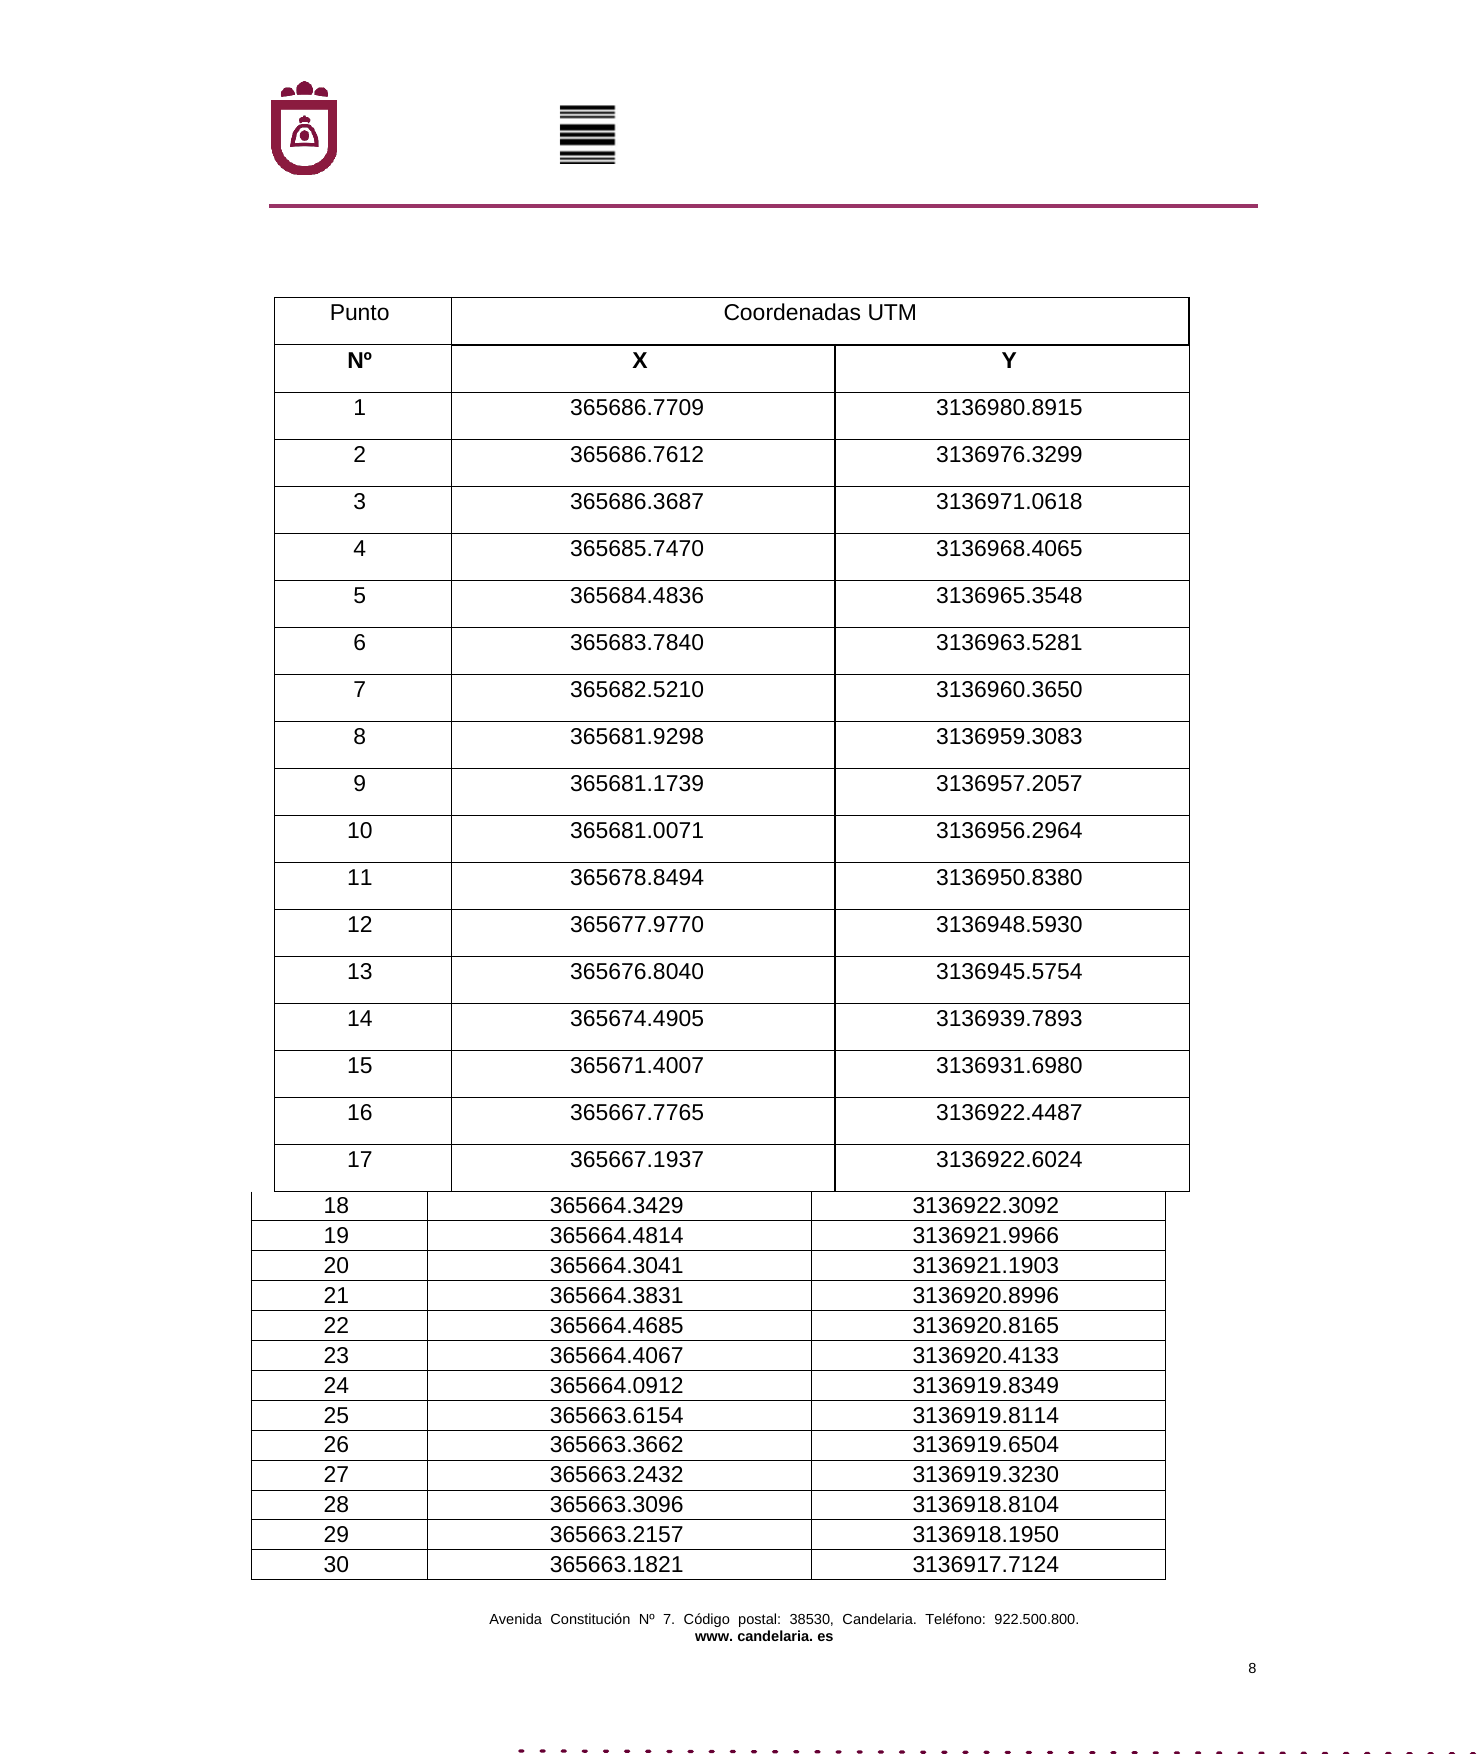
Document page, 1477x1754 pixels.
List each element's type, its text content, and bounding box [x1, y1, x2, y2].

table_cell 3136922.6024 [836, 1145, 1189, 1191]
table_cell 365674.4905 [452, 1004, 723, 1049]
table_cell 3136965.3548 [836, 581, 1189, 627]
table_cell 24 [252, 1371, 427, 1400]
table_cell 8 [275, 722, 451, 768]
table_cell 19 [252, 1221, 427, 1250]
table_cell [723, 722, 834, 768]
table_cell 11 [275, 863, 451, 909]
table_cell 3136945.5754 [836, 957, 1189, 1003]
table_cell 3136920.4133 [812, 1341, 1165, 1370]
table_header 365664.3429 [428, 1192, 811, 1220]
table_cell 3136918.8104 [812, 1491, 1165, 1519]
table_cell [723, 393, 834, 439]
table_cell [723, 346, 834, 392]
table_cell [723, 628, 834, 674]
table_cell 2 [275, 440, 451, 486]
table_cell 365663.3662 [428, 1431, 811, 1459]
table_header Punto [275, 298, 451, 344]
table_cell [723, 1051, 834, 1097]
table_cell 365664.4814 [428, 1221, 811, 1250]
table_cell 365678.8494 [452, 863, 723, 909]
table_cell 365686.7612 [452, 440, 723, 486]
table_cell 3136919.6504 [812, 1431, 1165, 1459]
table_cell 3136920.8996 [812, 1281, 1165, 1310]
table_cell 16 [275, 1098, 451, 1143]
table_cell 28 [252, 1491, 427, 1519]
table_cell 3136959.3083 [836, 722, 1189, 768]
table_header [452, 298, 723, 344]
table_cell 3136980.8915 [836, 393, 1189, 439]
table_cell 365663.1821 [428, 1550, 811, 1579]
table_cell 10 [275, 816, 451, 862]
table_cell 3136919.8349 [812, 1371, 1165, 1400]
table_cell [723, 910, 834, 956]
table_cell 365683.7840 [452, 628, 723, 674]
table_cell [723, 487, 834, 533]
table_cell 5 [275, 581, 451, 627]
table_cell 27 [252, 1461, 427, 1489]
table_cell [723, 769, 834, 815]
table_header Coordenadas UTM [723, 298, 1188, 344]
table_cell 1 [275, 393, 451, 439]
table_cell X [452, 346, 723, 392]
table_cell 29 [252, 1520, 427, 1549]
table_cell 22 [252, 1311, 427, 1340]
table_cell 365664.3831 [428, 1281, 811, 1310]
table_cell 3136921.9966 [812, 1221, 1165, 1250]
table_cell 6 [275, 628, 451, 674]
table_cell 365663.2157 [428, 1520, 811, 1549]
table_cell 365667.7765 [452, 1098, 723, 1143]
table_header 18 [252, 1192, 427, 1220]
table_cell 365684.4836 [452, 581, 723, 627]
table_cell 365664.4685 [428, 1311, 811, 1340]
table_cell [723, 581, 834, 627]
table_cell 14 [275, 1004, 451, 1049]
table_cell 3136918.1950 [812, 1520, 1165, 1549]
table_cell 3136971.0618 [836, 487, 1189, 533]
table_cell 3136922.4487 [836, 1098, 1189, 1143]
table_cell 7 [275, 675, 451, 721]
table_cell 3136921.1903 [812, 1251, 1165, 1280]
table_cell 365682.5210 [452, 675, 723, 721]
table_cell 365686.7709 [452, 393, 723, 439]
table_cell [723, 1004, 834, 1049]
table_cell 20 [252, 1251, 427, 1280]
table_cell 3136950.8380 [836, 863, 1189, 909]
table_cell 21 [252, 1281, 427, 1310]
table_cell 365663.2432 [428, 1461, 811, 1489]
table_cell 365671.4007 [452, 1051, 723, 1097]
table_cell 3136968.4065 [836, 534, 1189, 580]
table_header 3136922.3092 [812, 1192, 1165, 1220]
table_cell 3 [275, 487, 451, 533]
table_cell 365664.3041 [428, 1251, 811, 1280]
table_cell 13 [275, 957, 451, 1003]
table_cell 15 [275, 1051, 451, 1097]
table_cell 365681.0071 [452, 816, 723, 862]
table_cell 365667.1937 [452, 1145, 723, 1191]
table_cell Nº [275, 345, 451, 392]
table_cell 9 [275, 769, 451, 815]
table_cell 3136957.2057 [836, 769, 1189, 815]
table_cell 3136919.8114 [812, 1401, 1165, 1430]
table_cell 365677.9770 [452, 910, 723, 956]
table_cell 3136963.5281 [836, 628, 1189, 674]
table_cell 4 [275, 534, 451, 580]
table_cell [723, 957, 834, 1003]
table_cell [723, 534, 834, 580]
table_cell 365663.3096 [428, 1491, 811, 1519]
table_cell 3136919.3230 [812, 1461, 1165, 1489]
table_cell 3136956.2964 [836, 816, 1189, 862]
table_cell 365681.9298 [452, 722, 723, 768]
table_cell 26 [252, 1431, 427, 1459]
table_cell 365664.0912 [428, 1371, 811, 1400]
table_cell 3136920.8165 [812, 1311, 1165, 1340]
table_cell 12 [275, 910, 451, 956]
table_cell [723, 675, 834, 721]
table_cell [723, 440, 834, 486]
table_cell 365686.3687 [452, 487, 723, 533]
table_cell [723, 1145, 834, 1191]
table_cell 23 [252, 1341, 427, 1370]
table_cell 30 [252, 1550, 427, 1579]
table_cell 3136917.7124 [812, 1550, 1165, 1579]
table_cell 365676.8040 [452, 957, 723, 1003]
table_cell 365681.1739 [452, 769, 723, 815]
table_cell 3136976.3299 [836, 440, 1189, 486]
table_cell [723, 816, 834, 862]
table_cell [723, 863, 834, 909]
table_cell [723, 1098, 834, 1143]
table_cell 3136948.5930 [836, 910, 1189, 956]
table_cell 25 [252, 1401, 427, 1430]
table_cell Y [836, 346, 1189, 392]
table_cell 365664.4067 [428, 1341, 811, 1370]
table_cell 365685.7470 [452, 534, 723, 580]
table_cell 365663.6154 [428, 1401, 811, 1430]
table_cell 3136931.6980 [836, 1051, 1189, 1097]
table_cell 17 [275, 1145, 451, 1191]
table_cell 3136939.7893 [836, 1004, 1189, 1049]
table_cell 3136960.3650 [836, 675, 1189, 721]
